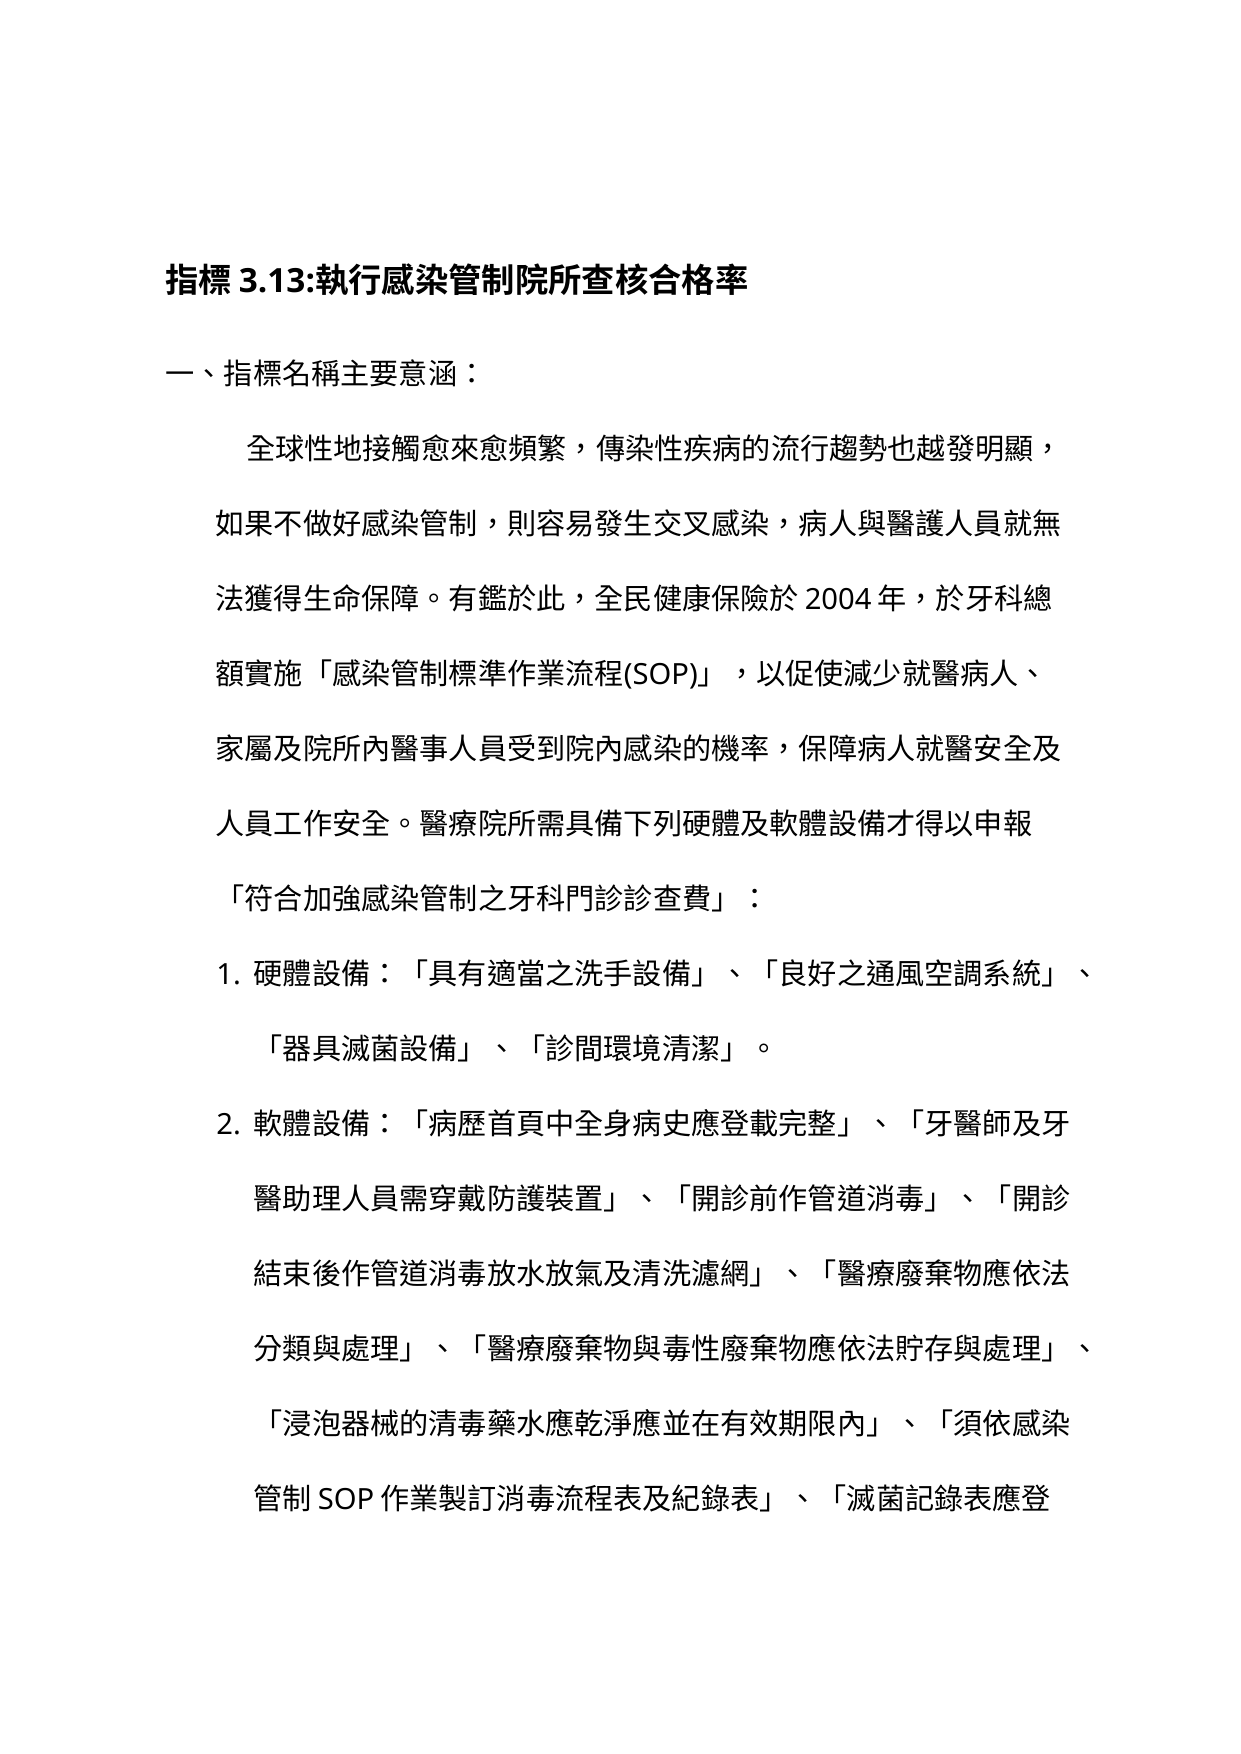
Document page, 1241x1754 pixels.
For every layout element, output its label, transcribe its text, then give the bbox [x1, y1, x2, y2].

subtitle 一、指標名稱主要意涵： [165, 328, 1075, 403]
subtitle 硬體設備：「具有適當之洗手設備」、「良好之通風空調系統」、「器具滅菌設備」、「診間環境清潔」。 [216, 928, 1075, 1078]
subtitle 指標3.13:執行感染管制院所查核合格率 [165, 234, 1075, 309]
list 全球性地接觸愈來愈頻繁，傳染性疾病的流行趨勢也越發明顯，如果不做好感染管制，則容易發生交叉感染，病人與醫護人員就無法獲得生命保障。有鑑於此，全民健康保險於2004年，於牙科總額實施「感染管制標準作業流程(SOP)」，以促使減少就醫病人、家屬及院所內醫事人員受到院內感染的機率，保障病人就醫安全及人員工作安全。醫療院所需具備下列硬體及軟體設備才得以申報「符合加強感染管制之牙科門診診查費」： [215, 403, 1075, 928]
subtitle 軟體設備：「病歷首頁中全身病史應登載完整」、「牙醫師及牙醫助理人員需穿戴防護裝置」、「開診前作管道消毒」、「開診結束後作管道消毒放水放氣及清洗濾網」、「醫療廢棄物應依法分類與處理」、「醫療廢棄物與毒性廢棄物應依法貯存與處理」、「浸泡器械的清毒藥水應乾淨應並在有效期限內」、「須依感染管制SOP作業製訂消毒流程表及紀錄表」、「滅菌記錄表應登載完整」、「滅菌後器械之包裝存放應無再污染之虞」。 [216, 1078, 1075, 1528]
